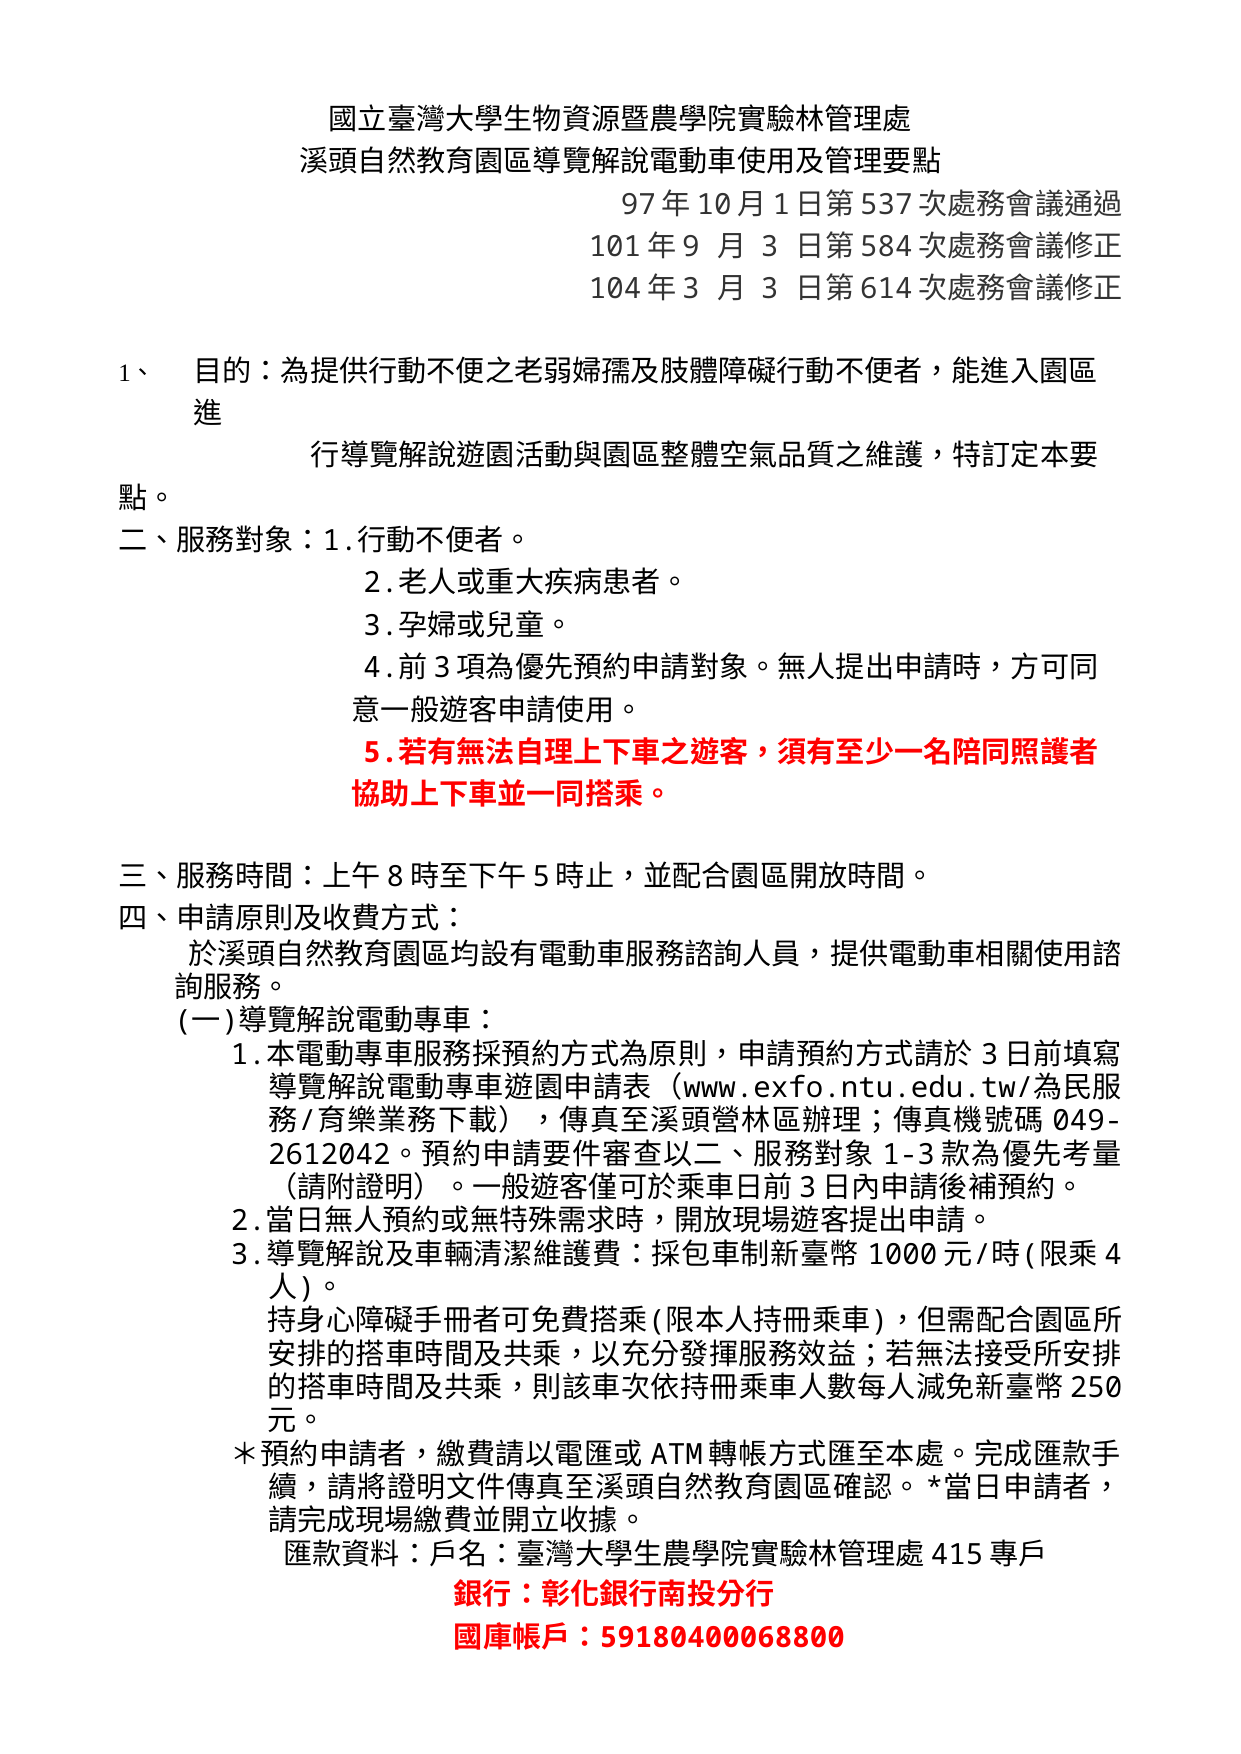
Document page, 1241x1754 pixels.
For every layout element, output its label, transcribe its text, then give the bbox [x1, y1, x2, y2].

text (一)導覽解說電動專車： [118, 1004, 1122, 1037]
text 四、申請原則及收費方式： [118, 895, 1122, 937]
text 5.若有無法自理上下車之遊客，須有至少一名陪同照護者協助上下車並一同搭乘。 [118, 728, 1122, 813]
text 101年9 月 3 日第584次處務會議修正 [118, 223, 1122, 265]
text 國立臺灣大學生物資源暨農學院實驗林管理處 [118, 96, 1122, 138]
text 國庫帳戶：59180400068800 [118, 1613, 1122, 1656]
text 於溪頭自然教育園區均設有電動車服務諮詢人員，提供電動車相關使用諮詢服務。 [118, 937, 1122, 1004]
text ＊預約申請者，繳費請以電匯或ATM轉帳方式匯至本處。完成匯款手續，請將證明文件傳真至溪頭自然教育園區確認。*當日申請者，請完成現場繳費並開立收據。 [231, 1437, 1122, 1537]
text 4.前3項為優先預約申請對象。無人提出申請時，方可同意一般遊客申請使用。 [118, 644, 1122, 728]
text 2.老人或重大疾病患者。 [118, 559, 1122, 601]
text 3.導覽解說及車輛清潔維護費：採包車制新臺幣1000元/時(限乘4人)。 [231, 1237, 1122, 1304]
text 97年10月1日第537次處務會議通過 [118, 180, 1122, 223]
text 匯款資料：戶名：臺灣大學生農學院實驗林管理處415專戶 [231, 1537, 1122, 1571]
text 1.本電動專車服務採預約方式為原則，申請預約方式請於3日前填寫導覽解說電動專車遊園申請表（www.exfo.ntu.edu.tw/為民服務/育樂業務下載），傳真至溪頭營林區辦理；傳真機號碼049-2612042。預約申請要件審查以二、服務對象1-3款為優先考量（請附證明）。一般遊客僅可於乘車日前3日內申請後補預約。 [231, 1037, 1122, 1204]
text 行導覽解說遊園活動與園區整體空氣品質之維護，特訂定本要點。 [118, 432, 1122, 516]
text 104年3 月 3 日第614次處務會議修正 [118, 265, 1122, 307]
text 持身心障礙手冊者可免費搭乘(限本人持冊乘車)，但需配合園區所安排的搭車時間及共乘，以充分發揮服務效益；若無法接受所安排的搭車時間及共乘，則該車次依持冊乘車人數每人減免新臺幣250元。 [267, 1304, 1122, 1437]
text 三、服務時間：上午8時至下午5時止，並配合園區開放時間。 [118, 853, 1122, 895]
text 3.孕婦或兒童。 [118, 601, 1122, 644]
text 2.當日無人預約或無特殊需求時，開放現場遊客提出申請。 [231, 1204, 1122, 1237]
text 二、服務對象：1.行動不便者。 [118, 516, 1122, 559]
text 銀行：彰化銀行南投分行 [118, 1571, 1122, 1613]
text 溪頭自然教育園區導覽解說電動車使用及管理要點 [118, 138, 1122, 180]
list 目的：為提供行動不便之老弱婦孺及肢體障礙行動不便者，能進入園區進 [118, 347, 1122, 432]
